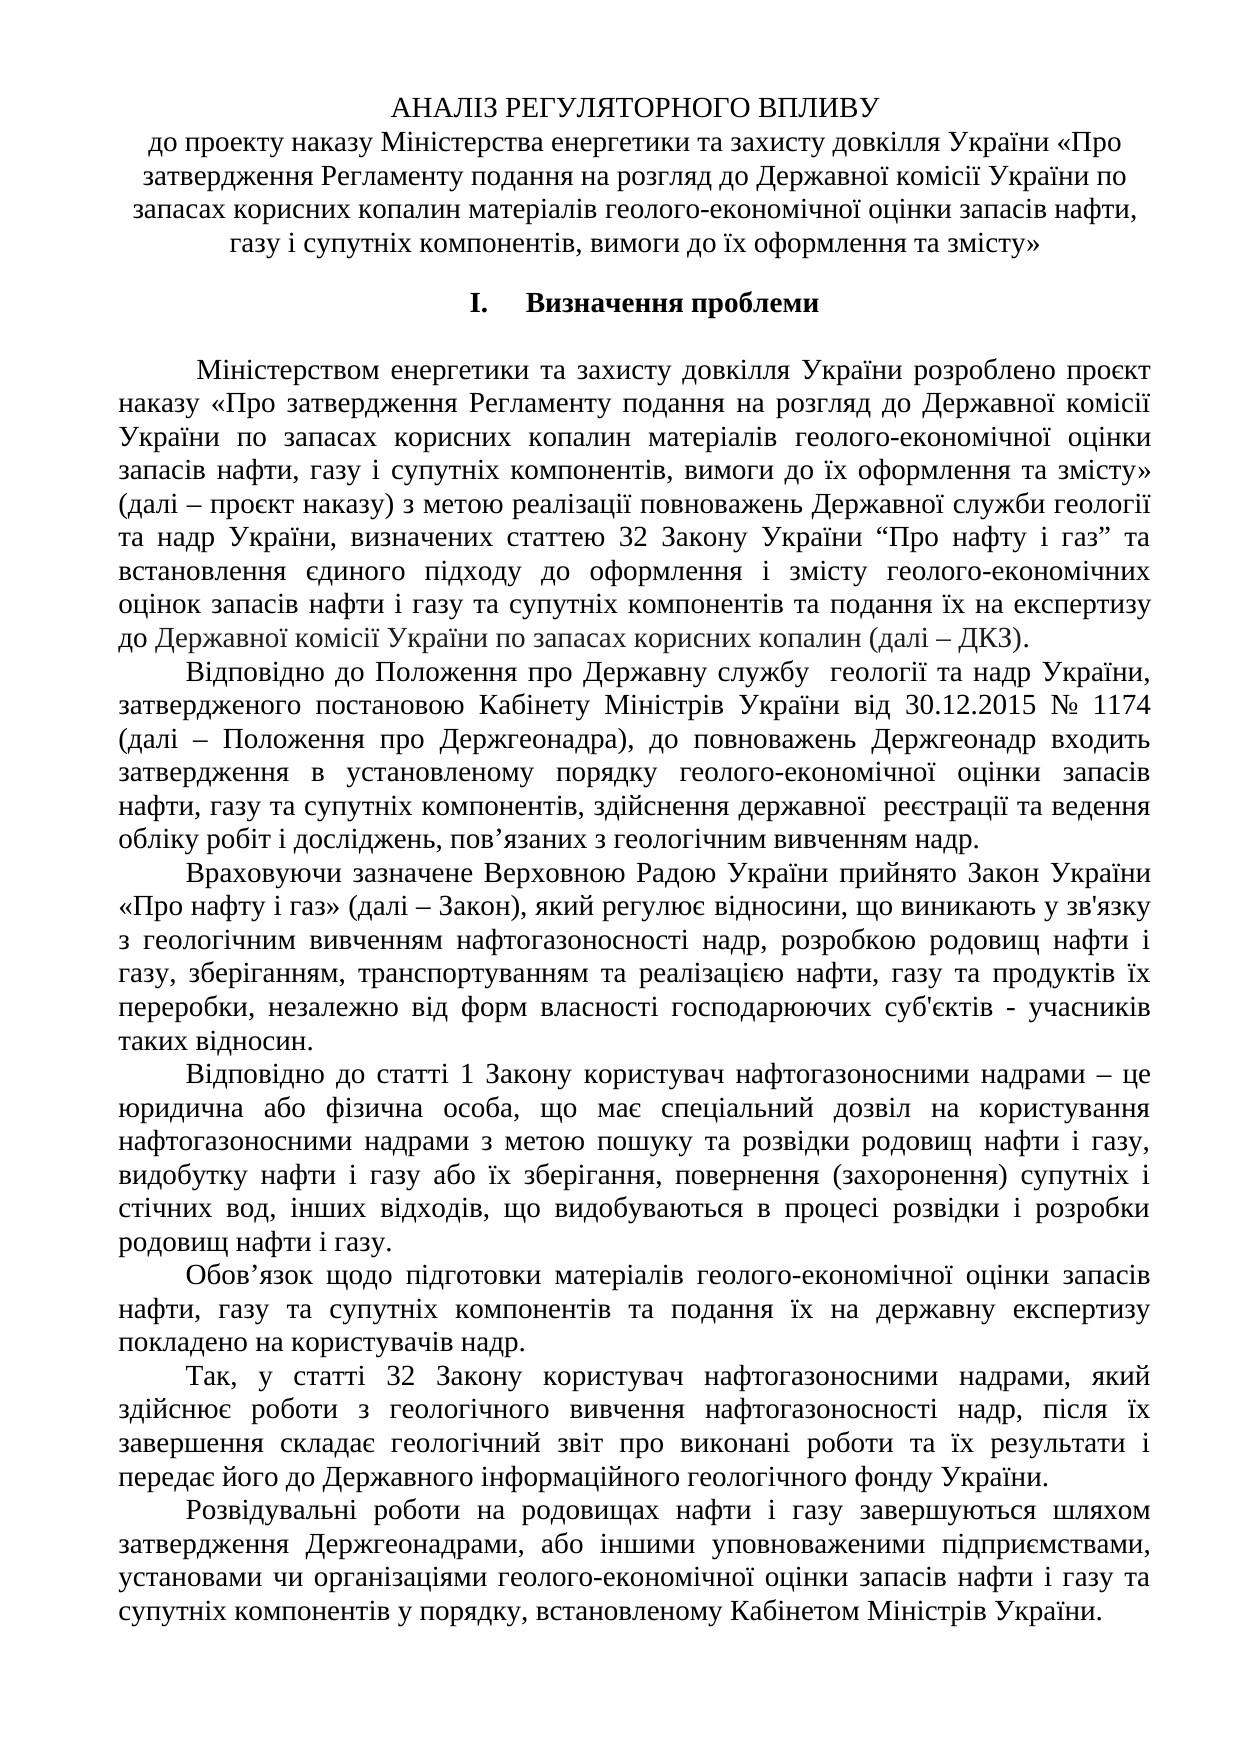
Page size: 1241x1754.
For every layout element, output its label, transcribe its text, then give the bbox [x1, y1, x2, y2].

text Розвідувальні роботи на родовищах нафти і газу завершуються шляхом затвердження Держгеонадрами, або іншими уповноваженими підприємствами, установами чи організаціями геолого-економічної оцінки запасів нафти і газу та супутніх компонентів у порядку, встановленому Кабінетом Міністрів України. [118, 1492, 1152, 1626]
text Враховуючи зазначене Верховною Радою України прийнято Закон України «Про нафту і газ» (далі – Закон), який регулює відносини, що виникають у зв'язку з геологічним вивченням нафтогазоносності надр, розробкою родовищ нафти і газу, зберіганням, транспортуванням та реалізацією нафти, газу та продуктів їх переробки, незалежно від форм власності господарюючих суб'єктів - учасників таких відносин. [118, 855, 1152, 1056]
text АНАЛІЗ РЕГУЛЯТОРНОГО ВПЛИВУ [118, 91, 1152, 124]
text Відповідно до статті 1 Закону користувач нафтогазоносними надрами – це юридична або фізична особа, що має спеціальний дозвіл на користування нафтогазоносними надрами з метою пошуку та розвідки родовищ нафти і газу, видобутку нафти і газу або їх зберігання, повернення (захоронення) супутніх і стічних вод, інших відходів, що видобуваються в процесі розвідки і розробки родовищ нафти і газу. [118, 1056, 1152, 1257]
text Відповідно до Положення про Державну службу геології та надр України, затвердженого постановою Кабінету Міністрів України від 30.12.2015 № 1174 (далі – Положення про Держгеонадра), до повноважень Держгеонадр входить затвердження в установленому порядку геолого-економічної оцінки запасів нафти, газу та супутніх компонентів, здійснення державної реєстрації та ведення обліку робіт і досліджень, пов’язаних з геологічним вивченням надр. [118, 654, 1152, 855]
text Міністерством енергетики та захисту довкілля України розроблено проєкт наказу «Про затвердження Регламенту подання на розгляд до Державної комісії України по запасах корисних копалин матеріалів геолого-економічної оцінки запасів нафти, газу і супутніх компонентів, вимоги до їх оформлення та змісту» (далі – проєкт наказу) з метою реалізації повноважень Державної служби геології та надр України, визначених статтею 32 Закону України “Про нафту і газ” та встановлення єдиного підходу до оформлення і змісту геолого-економічних оцінок запасів нафти і газу та супутніх компонентів та подання їх на експертизу до Державної комісії України по запасах корисних копалин (далі – ДКЗ). [118, 352, 1152, 654]
list Визначення проблеми [156, 285, 1152, 318]
text до проекту наказу Міністерства енергетики та захисту довкілля України «Про затвердження Регламенту подання на розгляд до Державної комісії України по запасах корисних копалин матеріалів геолого-економічної оцінки запасів нафти, газу і супутніх компонентів, вимоги до їх оформлення та змісту» [118, 124, 1152, 258]
text Обов’язок щодо підготовки матеріалів геолого-економічної оцінки запасів нафти, газу та супутніх компонентів та подання їх на державну експертизу покладено на користувачів надр. [118, 1257, 1152, 1358]
text Так, у статті 32 Закону користувач нафтогазоносними надрами, який здійснює роботи з геологічного вивчення нафтогазоносності надр, після їх завершення складає геологічний звіт про виконані роботи та їх результати і передає його до Державного інформаційного геологічного фонду України. [118, 1358, 1152, 1492]
